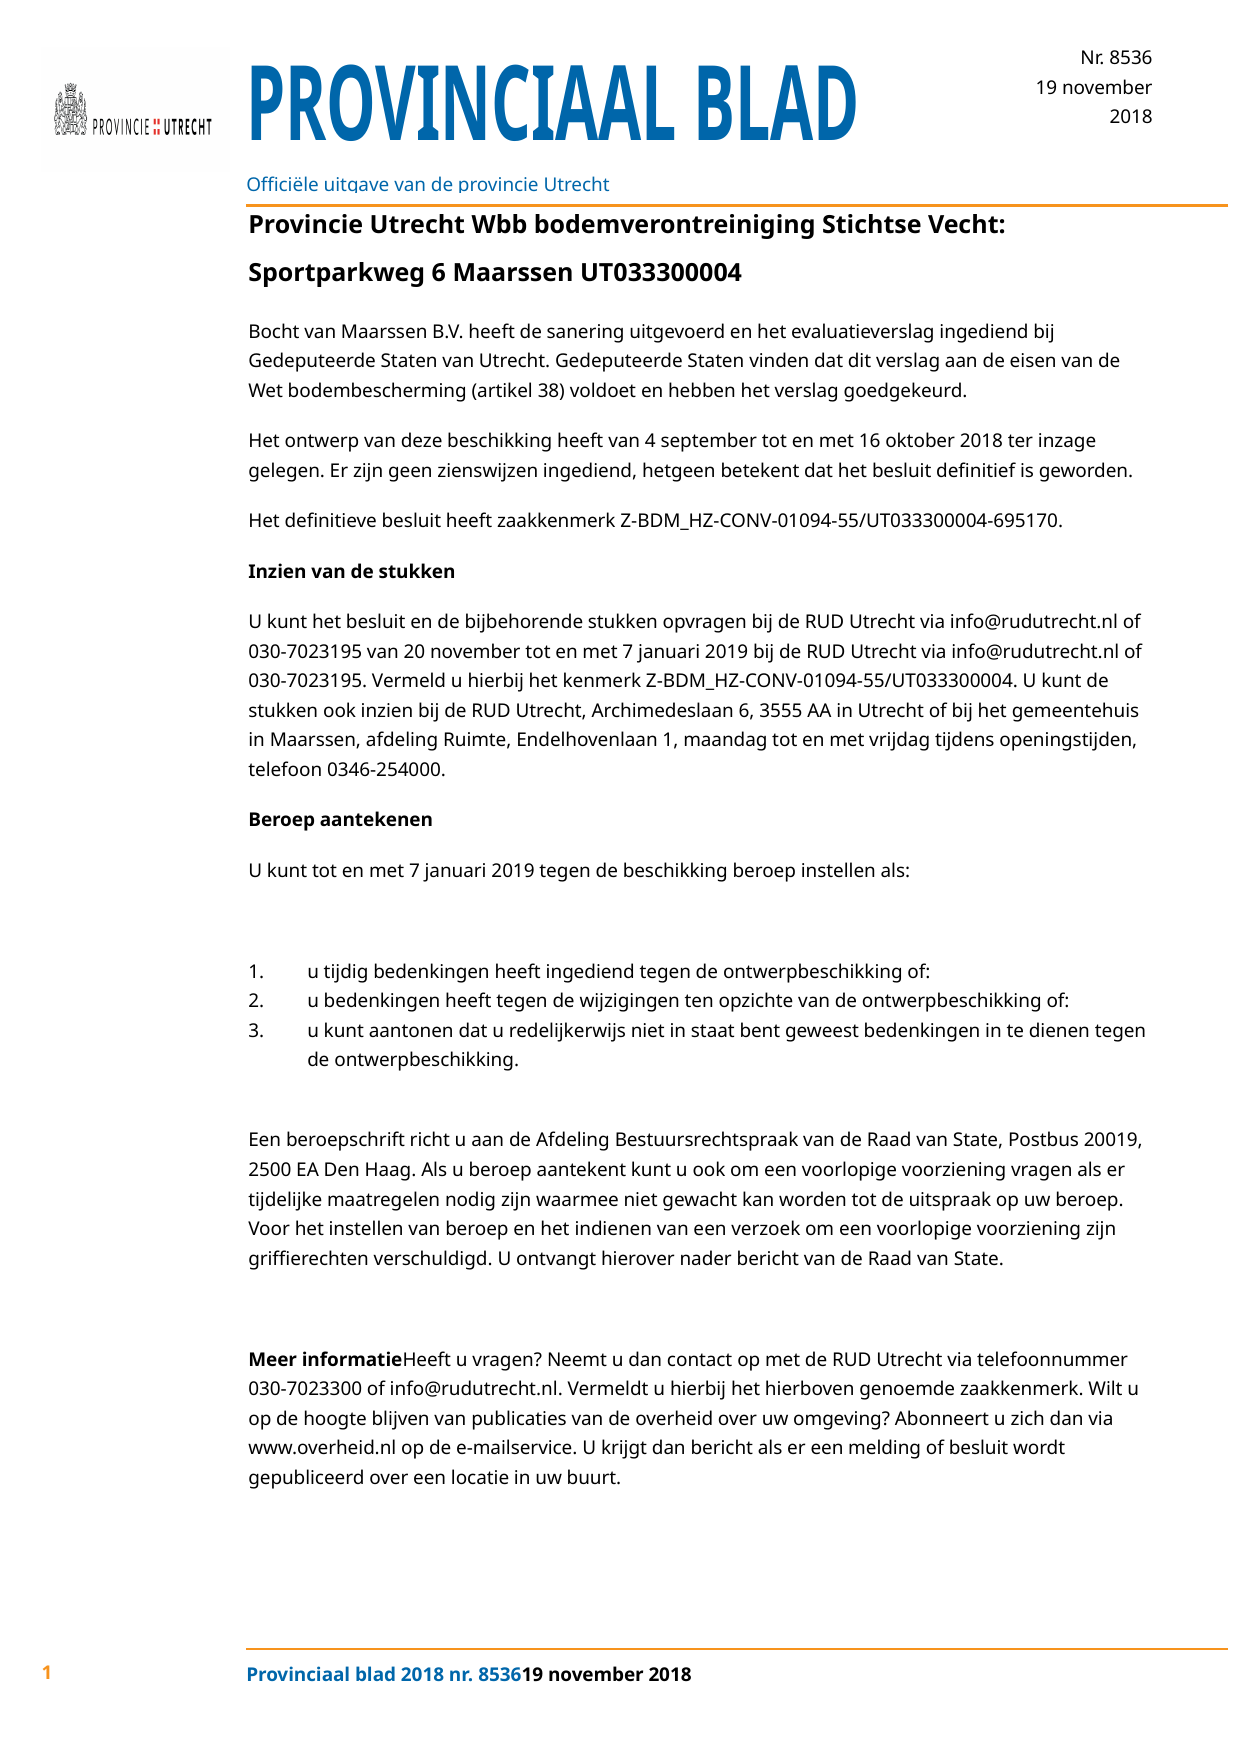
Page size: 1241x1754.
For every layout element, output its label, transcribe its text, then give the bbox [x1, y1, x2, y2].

text Provincie Utrecht Wbb bodemverontreiniging Stichtse Vecht: Sportparkweg 6 Maarssen UT033300004 [248, 207, 1152, 288]
text Het definitieve besluit heeft zaakkenmerk Z-BDM_HZ-CONV-01094-55/UT033300004-695170. [248, 507, 1152, 533]
list u kunt aantonen dat u redelijkerwijs niet in staat bent geweest bedenkingen in te dienen tegen de ontwerpbeschikking. [248, 1017, 1152, 1072]
text U kunt het besluit en de bijbehorende stukken opvragen bij de RUD Utrecht via info@rudutrecht.nl of 030-7023195 van 20 november tot en met 7 januari 2019 bij de RUD Utrecht via info@rudutrecht.nl of 030-7023195. Vermeld u hierbij het kenmerk Z-BDM_HZ-CONV-01094-55/UT033300004. U kunt de stukken ook inzien bij de RUD Utrecht, Archimedeslaan 6, 3555 AA in Utrecht of bij het gemeentehuis in Maarssen, afdeling Ruimte, Endelhovenlaan 1, maandag tot en met vrijdag tijdens openingstijden, telefoon 0346-254000. [248, 608, 1152, 782]
text Een beroepschrift richt u aan de Afdeling Bestuursrechtspraak van de Raad van State, Postbus 20019, 2500 EA Den Haag. Als u beroep aantekent kunt u ook om een voorlopige voorziening vragen als er tijdelijke maatregelen nodig zijn waarmee niet gewacht kan worden tot de uitspraak op uw beroep. Voor het instellen van beroep en het indienen van een verzoek om een voorlopige voorziening zijn griffierechten verschuldigd. U ontvangt hierover nader bericht van de Raad van State. [248, 1127, 1152, 1271]
picture [41, 47, 231, 172]
text Meer informatieHeeft u vragen? Neemt u dan contact op met de RUD Utrecht via telefoonnummer 030-7023300 of info@rudutrecht.nl. Vermeldt u hierbij het hierboven genoemde zaakkenmerk. Wilt u op de hoogte blijven van publicaties van de overheid over uw omgeving? Abonneert u zich dan via www.overheid.nl op de e-mailservice. U krijgt dan bericht als er een melding of besluit wordt gepubliceerd over een locatie in uw buurt. [248, 1346, 1152, 1490]
text Beroep aantekenen [248, 807, 1152, 832]
text Inzien van de stukken [248, 558, 1152, 584]
text Het ontwerp van deze beschikking heeft van 4 september tot en met 16 oktober 2018 ter inzage gelegen. Er zijn geen zienswijzen ingediend, hetgeen betekent dat het besluit definitief is geworden. [248, 427, 1152, 483]
text Bocht van Maarssen B.V. heeft de sanering uitgevoerd en het evaluatieverslag ingediend bij Gedeputeerde Staten van Utrecht. Gedeputeerde Staten vinden dat dit verslag aan de eisen van de Wet bodembescherming (artikel 38) voldoet en hebben het verslag goedgekeurd. [248, 318, 1152, 403]
list u bedenkingen heeft tegen de wijzigingen ten opzichte van de ontwerpbeschikking of: [248, 987, 1152, 1013]
list u tijdig bedenkingen heeft ingediend tegen de ontwerpbeschikking of: [248, 958, 1152, 984]
text U kunt tot en met 7 januari 2019 tegen de beschikking beroep instellen als: [248, 857, 1152, 883]
